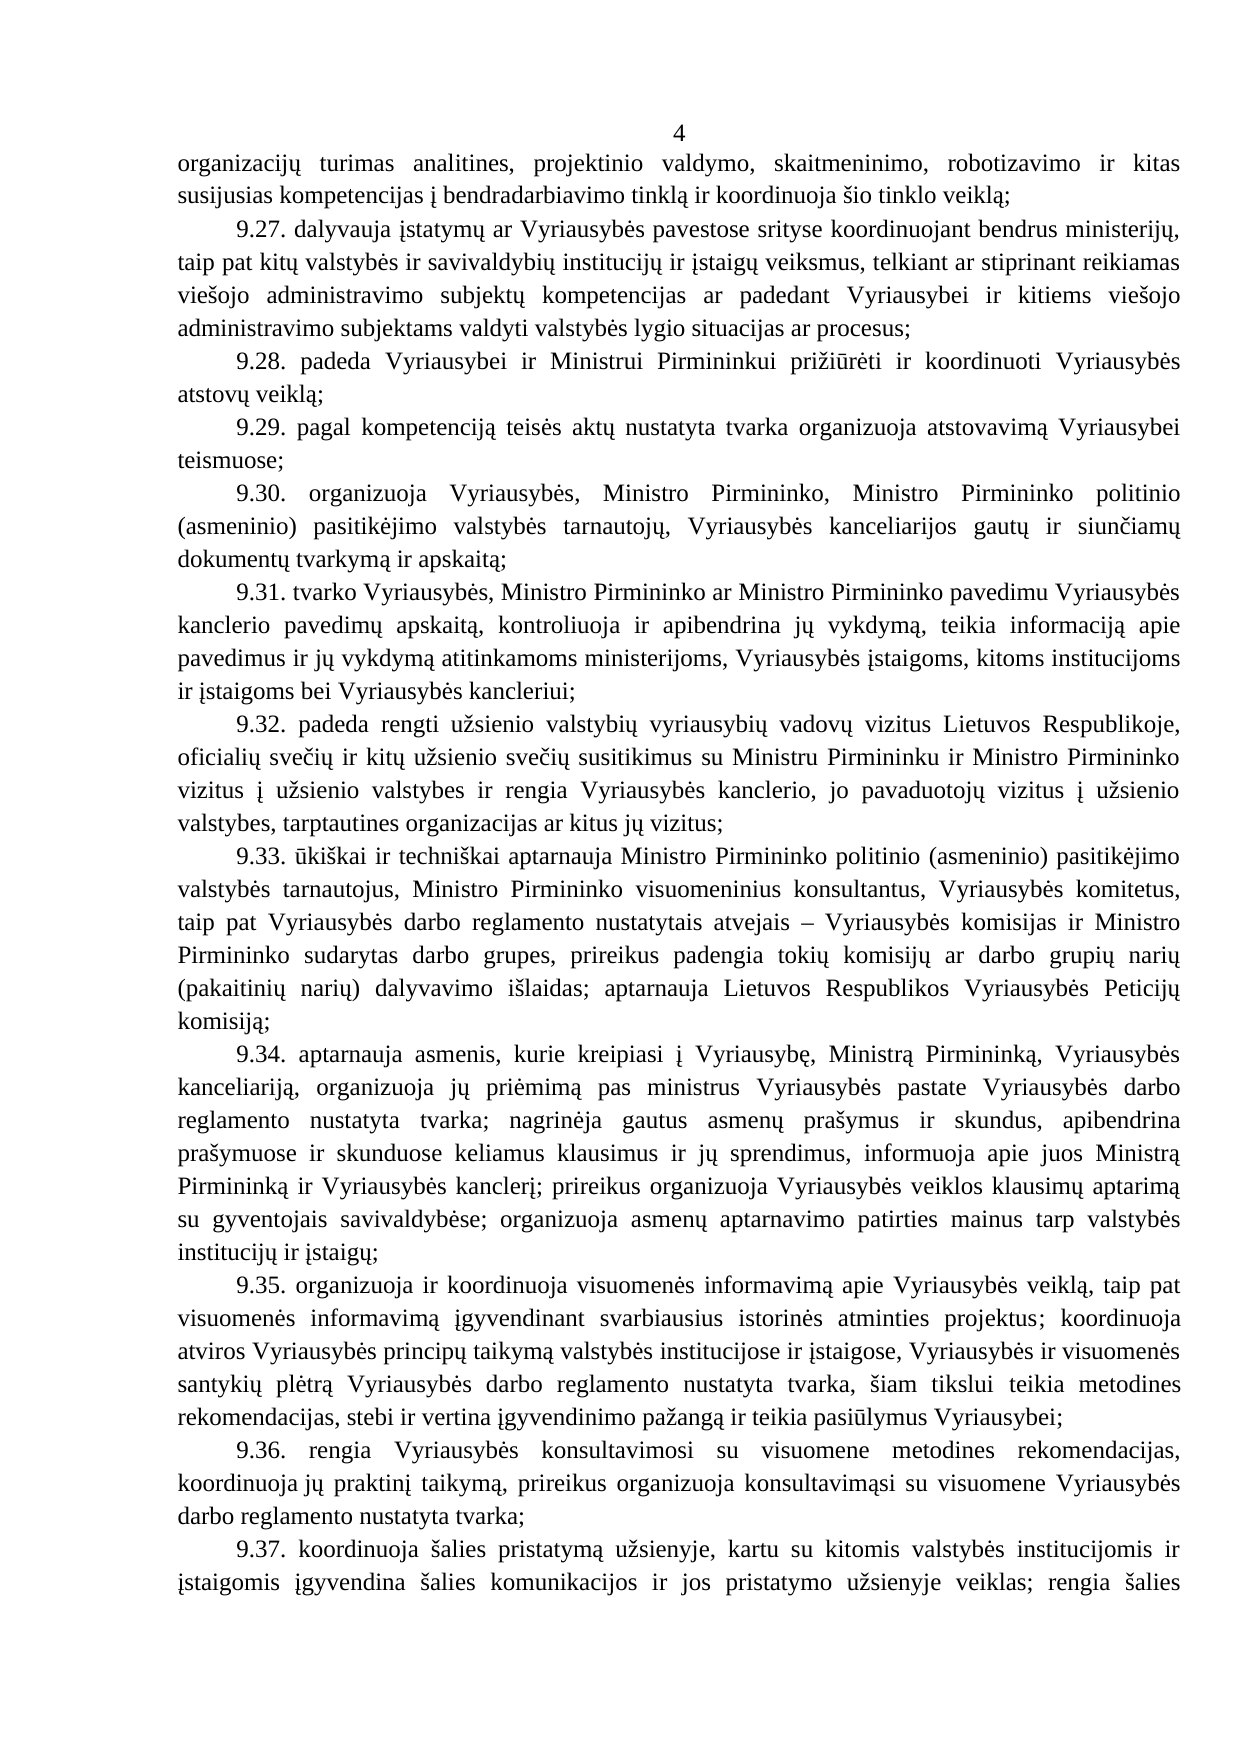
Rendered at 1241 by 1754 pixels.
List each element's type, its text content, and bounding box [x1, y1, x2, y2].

text 9.36. rengia Vyriausybės konsultavimosi su visuomene metodines rekomendacijas, koordinuoja jų praktinį taikymą, prireikus organizuoja konsultavimąsi su visuomene Vyriausybės darbo reglamento nustatyta tvarka; [177, 1435, 1181, 1530]
text 9.37. koordinuoja šalies pristatymą užsienyje, kartu su kitomis valstybės institucijomis ir įstaigomis įgyvendina šalies komunikacijos ir jos pristatymo užsienyje veiklas; rengia šalies [177, 1534, 1181, 1596]
text organizacijų turimas analitines, projektinio valdymo, skaitmeninimo, robotizavimo ir kitas susijusias kompetencijas į bendradarbiavimo tinklą ir koordinuoja šio tinklo veiklą; [177, 148, 1181, 209]
text 9.35. organizuoja ir koordinuoja visuomenės informavimą apie Vyriausybės veiklą, taip pat visuomenės informavimą įgyvendinant svarbiausius istorinės atminties projektus; koordinuoja atviros Vyriausybės principų taikymą valstybės institucijose ir įstaigose, Vyriausybės ir visuomenės santykių plėtrą Vyriausybės darbo reglamento nustatyta tvarka, šiam tikslui teikia metodines rekomendacijas, stebi ir vertina įgyvendinimo pažangą ir teikia pasiūlymus Vyriausybei; [177, 1270, 1181, 1431]
text 9.30. organizuoja Vyriausybės, Ministro Pirmininko, Ministro Pirmininko politinio (asmeninio) pasitikėjimo valstybės tarnautojų, Vyriausybės kanceliarijos gautų ir siunčiamų dokumentų tvarkymą ir apskaitą; [177, 478, 1181, 573]
text 9.31. tvarko Vyriausybės, Ministro Pirmininko ar Ministro Pirmininko pavedimu Vyriausybės kanclerio pavedimų apskaitą, kontroliuoja ir apibendrina jų vykdymą, teikia informaciją apie pavedimus ir jų vykdymą atitinkamoms ministerijoms, Vyriausybės įstaigoms, kitoms institucijoms ir įstaigoms bei Vyriausybės kancleriui; [177, 577, 1181, 705]
text 9.28. padeda Vyriausybei ir Ministrui Pirmininkui prižiūrėti ir koordinuoti Vyriausybės atstovų veiklą; [177, 346, 1181, 407]
text 9.27. dalyvauja įstatymų ar Vyriausybės pavestose srityse koordinuojant bendrus ministerijų, taip pat kitų valstybės ir savivaldybių institucijų ir įstaigų veiksmus, telkiant ar stiprinant reikiamas viešojo administravimo subjektų kompetencijas ar padedant Vyriausybei ir kitiems viešojo administravimo subjektams valdyti valstybės lygio situacijas ar procesus; [177, 214, 1181, 341]
text 9.29. pagal kompetenciją teisės aktų nustatyta tvarka organizuoja atstovavimą Vyriausybei teismuose; [177, 412, 1181, 473]
text 9.32. padeda rengti užsienio valstybių vyriausybių vadovų vizitus Lietuvos Respublikoje, oficialių svečių ir kitų užsienio svečių susitikimus su Ministru Pirmininku ir Ministro Pirmininko vizitus į užsienio valstybes ir rengia Vyriausybės kanclerio, jo pavaduotojų vizitus į užsienio valstybes, tarptautines organizacijas ar kitus jų vizitus; [177, 709, 1181, 837]
text 9.34. aptarnauja asmenis, kurie kreipiasi į Vyriausybę, Ministrą Pirmininką, Vyriausybės kanceliariją, organizuoja jų priėmimą pas ministrus Vyriausybės pastate Vyriausybės darbo reglamento nustatyta tvarka; nagrinėja gautus asmenų prašymus ir skundus, apibendrina prašymuose ir skunduose keliamus klausimus ir jų sprendimus, informuoja apie juos Ministrą Pirmininką ir Vyriausybės kanclerį; prireikus organizuoja Vyriausybės veiklos klausimų aptarimą su gyventojais savivaldybėse; organizuoja asmenų aptarnavimo patirties mainus tarp valstybės institucijų ir įstaigų; [177, 1039, 1181, 1266]
text 9.33. ūkiškai ir techniškai aptarnauja Ministro Pirmininko politinio (asmeninio) pasitikėjimo valstybės tarnautojus, Ministro Pirmininko visuomeninius konsultantus, Vyriausybės komitetus, taip pat Vyriausybės darbo reglamento nustatytais atvejais – Vyriausybės komisijas ir Ministro Pirmininko sudarytas darbo grupes, prireikus padengia tokių komisijų ar darbo grupių narių (pakaitinių narių) dalyvavimo išlaidas; aptarnauja Lietuvos Respublikos Vyriausybės Peticijų komisiją; [177, 841, 1181, 1035]
